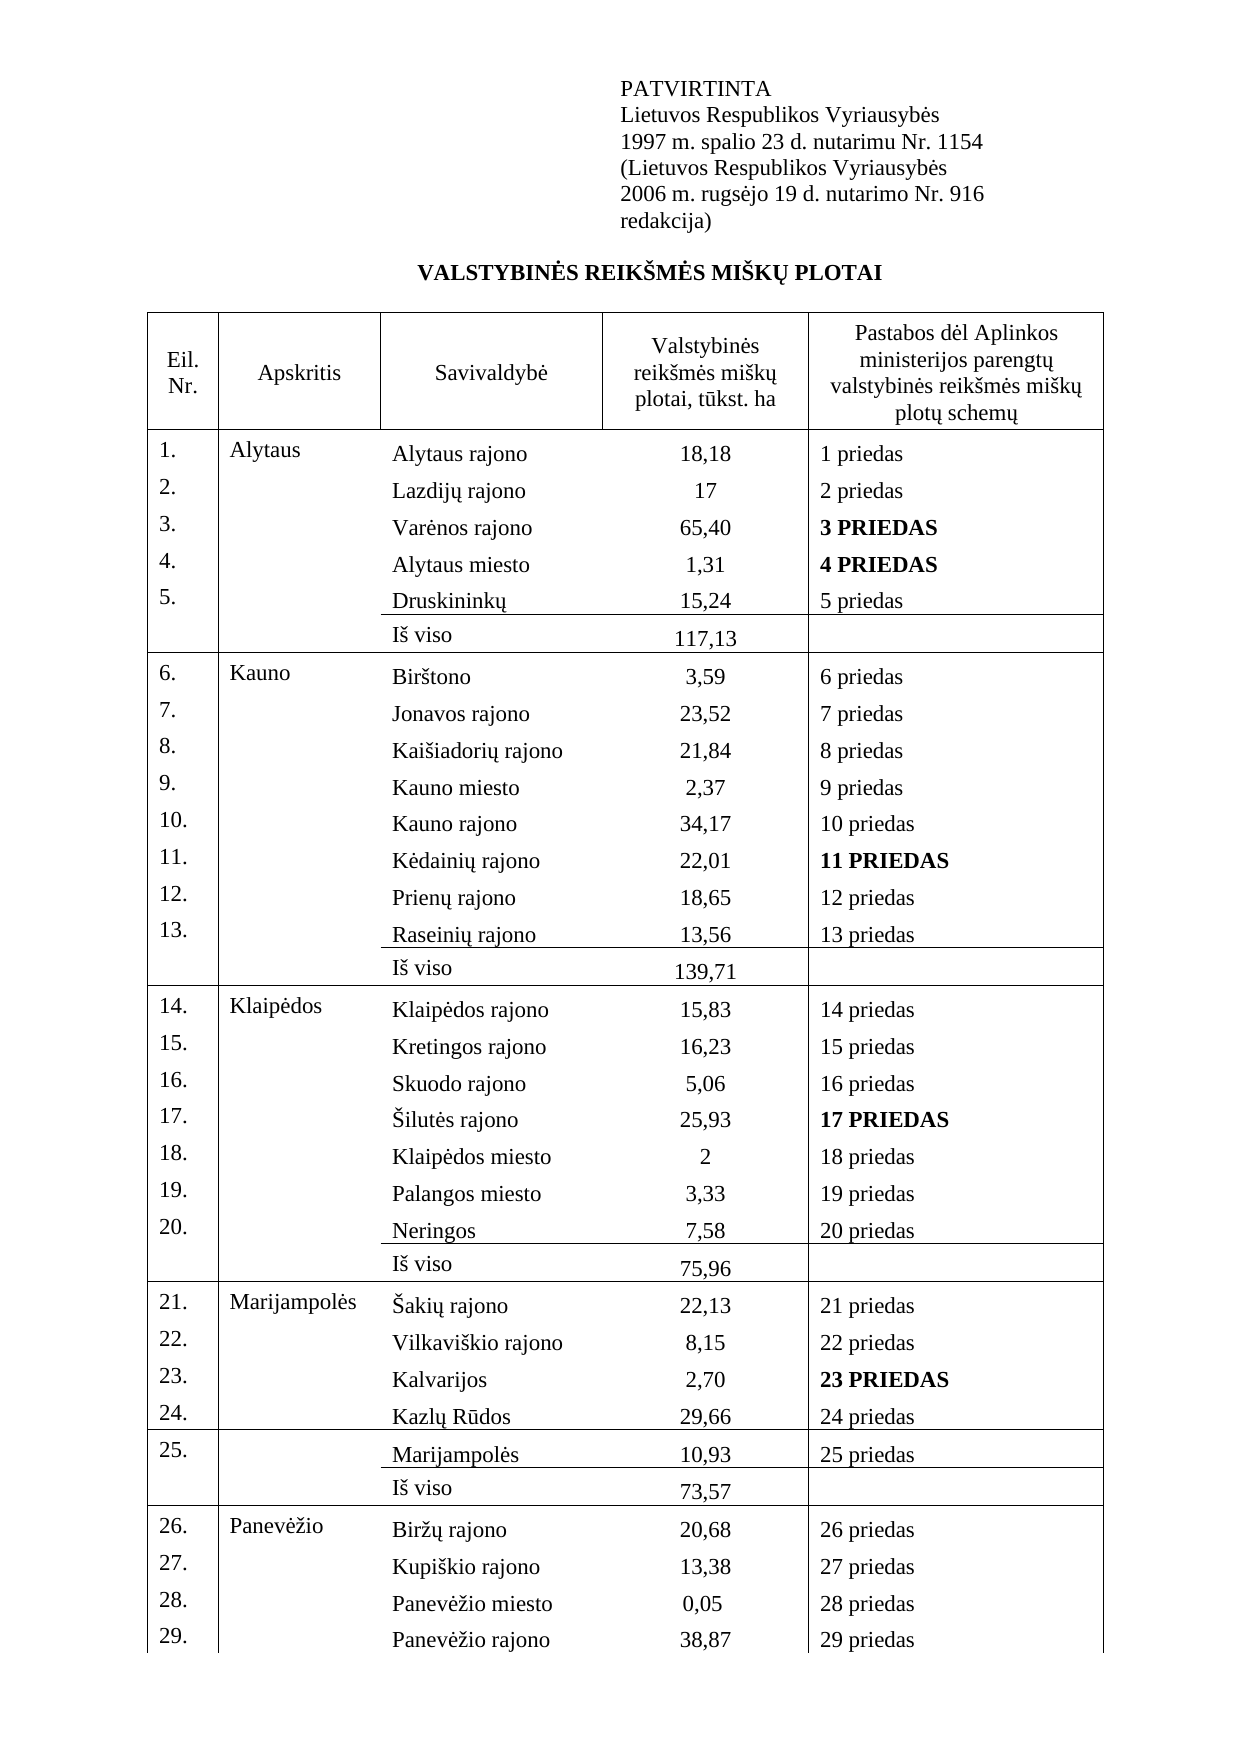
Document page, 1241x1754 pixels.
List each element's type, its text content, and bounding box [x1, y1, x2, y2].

table_cell 8 priedas [809, 726, 1103, 763]
table_header Valstybinės reikšmės miškų plotai, tūkst. ha [603, 313, 808, 429]
table_cell 22 priedas [809, 1319, 1103, 1356]
table_cell [219, 1206, 381, 1243]
table_cell [219, 800, 381, 837]
table_cell Alytaus rajono [381, 430, 602, 467]
table_cell 21,84 [602, 726, 808, 763]
table_cell Klaipėdos rajono [381, 986, 602, 1023]
table_cell Kupiškio rajono [381, 1543, 602, 1579]
table_cell 10. [148, 800, 218, 837]
table_cell [219, 467, 381, 504]
table_cell 25,93 [602, 1096, 808, 1133]
table_cell 75,96 [602, 1244, 808, 1281]
table_cell 22,01 [602, 837, 808, 873]
table_cell Kėdainių rajono [381, 837, 602, 873]
table_cell [219, 1393, 381, 1429]
table_cell 27. [148, 1543, 218, 1579]
table_cell 10,93 [602, 1430, 808, 1467]
table_cell Neringos [381, 1206, 602, 1243]
table_cell 20. [148, 1206, 218, 1243]
table_cell [219, 540, 381, 577]
text Lietuvos Respublikos Vyriausybės 1997 m. spalio 23 d. nutarimu Nr. 1154 (Lietuvos Respublikos Vyriausybės 2006 m. rugsėjo 19 d. nutarimo Nr. 916 redakcija) [620, 101, 1152, 233]
table_cell [219, 1133, 381, 1170]
table_cell Iš viso [381, 948, 602, 985]
table_cell 13,38 [602, 1543, 808, 1579]
table_cell 117,13 [602, 615, 808, 652]
table_cell Lazdijų rajono [381, 467, 602, 504]
table_cell 139,71 [602, 948, 808, 985]
table_cell 38,87 [602, 1616, 808, 1653]
table_cell 17. [148, 1096, 218, 1133]
table_cell 28. [148, 1579, 218, 1616]
table_cell 2,70 [602, 1356, 808, 1392]
table_cell 6. [148, 653, 218, 689]
table_cell Panevėžio rajono [381, 1616, 602, 1653]
table_cell 2 priedas [809, 467, 1103, 504]
table_cell 4. [148, 540, 218, 577]
table_cell 23,52 [602, 690, 808, 726]
table_cell Šakių rajono [381, 1282, 602, 1319]
text Patvirtinta [620, 75, 1152, 101]
table_cell 12 priedas [809, 874, 1103, 910]
table_cell 9. [148, 763, 218, 800]
table_cell 18. [148, 1133, 218, 1170]
table_cell 18,65 [602, 874, 808, 910]
table_cell 3 priedas [809, 504, 1103, 540]
table_cell 16 priedas [809, 1059, 1103, 1096]
table_cell [219, 1430, 381, 1467]
table_cell 25. [148, 1430, 218, 1467]
table_cell 5,06 [602, 1059, 808, 1096]
table_cell [219, 726, 381, 763]
table_cell [809, 1244, 1103, 1281]
table_header Apskritis [219, 313, 380, 429]
subtitle VALSTYBINĖS REIKŠMĖS MIŠKŲ PLOTAI [148, 259, 1152, 286]
table_cell Panevėžio miesto [381, 1579, 602, 1616]
table_cell 1 priedas [809, 430, 1103, 467]
table_cell Kazlų Rūdos [381, 1393, 602, 1429]
table_cell 27 priedas [809, 1543, 1103, 1579]
table_cell 14 priedas [809, 986, 1103, 1023]
table_cell [219, 910, 381, 947]
table_cell 24 priedas [809, 1393, 1103, 1429]
table_cell 17 [602, 467, 808, 504]
table_cell 2. [148, 467, 218, 504]
table_cell 9 priedas [809, 763, 1103, 800]
table_cell 1. [148, 430, 218, 467]
table_cell 23 priedas [809, 1356, 1103, 1392]
table_cell [219, 1319, 381, 1356]
table_cell 14. [148, 986, 218, 1023]
table_cell 17 priedas [809, 1096, 1103, 1133]
table_cell 18 priedas [809, 1133, 1103, 1170]
table_cell Kauno rajono [381, 800, 602, 837]
table_cell Varėnos rajono [381, 504, 602, 540]
table_cell 26 priedas [809, 1506, 1103, 1543]
table_cell 15 priedas [809, 1023, 1103, 1059]
table_cell Alytaus [219, 430, 381, 467]
table_cell 20 priedas [809, 1206, 1103, 1243]
table_cell 6 priedas [809, 653, 1103, 689]
table_cell 23. [148, 1356, 218, 1392]
table_cell 13,56 [602, 910, 808, 947]
table_cell 29,66 [602, 1393, 808, 1429]
table_cell Raseinių rajono [381, 910, 602, 947]
table_cell [809, 948, 1103, 985]
table_cell Skuodo rajono [381, 1059, 602, 1096]
table_cell 10 priedas [809, 800, 1103, 837]
table_header Pastabos dėl Aplinkos ministerijos parengtų valstybinės reikšmės miškų plotų schemų [809, 313, 1103, 429]
table_cell Iš viso [381, 1244, 602, 1281]
table_cell 15,24 [602, 577, 808, 614]
table_cell 8,15 [602, 1319, 808, 1356]
table_cell 19. [148, 1170, 218, 1206]
table_cell [219, 1579, 381, 1616]
table_cell 2,37 [602, 763, 808, 800]
table_cell [809, 615, 1103, 652]
table_cell [219, 874, 381, 910]
table_cell [219, 1170, 381, 1206]
table_cell [219, 690, 381, 726]
table_cell Kalvarijos [381, 1356, 602, 1392]
table_cell Kaišiadorių rajono [381, 726, 602, 763]
table_cell Birštono [381, 653, 602, 689]
table_cell Marijampolės [219, 1282, 381, 1319]
table_cell [219, 577, 381, 614]
table_cell [219, 504, 381, 540]
table_cell [219, 763, 381, 800]
table_cell Alytaus miesto [381, 540, 602, 577]
table_cell Prienų rajono [381, 874, 602, 910]
table_cell 34,17 [602, 800, 808, 837]
table_cell 18,18 [602, 430, 808, 467]
table_cell 73,57 [602, 1468, 808, 1505]
table_cell 4 priedas [809, 540, 1103, 577]
table_cell Biržų rajono [381, 1506, 602, 1543]
table_cell 20,68 [602, 1506, 808, 1543]
table_cell 12. [148, 874, 218, 910]
table_cell [219, 1059, 381, 1096]
table_cell [148, 1243, 218, 1281]
table_cell 19 priedas [809, 1170, 1103, 1206]
table_cell Kauno [219, 653, 381, 689]
table_cell 16,23 [602, 1023, 808, 1059]
table_cell [219, 837, 381, 873]
table_cell 0,05 [602, 1579, 808, 1616]
table_cell 3,33 [602, 1170, 808, 1206]
table_cell 11. [148, 837, 218, 873]
table_cell 28 priedas [809, 1579, 1103, 1616]
table_cell 1,31 [602, 540, 808, 577]
table_cell Iš viso [381, 1468, 602, 1505]
table_cell 65,40 [602, 504, 808, 540]
table_cell Palangos miesto [381, 1170, 602, 1206]
table_cell Iš viso [381, 615, 602, 652]
table_cell [219, 1096, 381, 1133]
table_cell [219, 1467, 381, 1505]
table_cell 13 priedas [809, 910, 1103, 947]
table_cell 7 priedas [809, 690, 1103, 726]
table_cell 29. [148, 1616, 218, 1653]
table_header Savivaldybė [381, 313, 602, 429]
table_cell 16. [148, 1059, 218, 1096]
table_cell 26. [148, 1506, 218, 1543]
table_cell [219, 614, 381, 652]
table_cell Šilutės rajono [381, 1096, 602, 1133]
table_cell Jonavos rajono [381, 690, 602, 726]
table_cell 5. [148, 577, 218, 614]
table_cell [219, 1023, 381, 1059]
table_cell 15,83 [602, 986, 808, 1023]
table_cell 21 priedas [809, 1282, 1103, 1319]
table_cell Druskininkų [381, 577, 602, 614]
table_cell 3. [148, 504, 218, 540]
table_cell 7. [148, 690, 218, 726]
table_cell Klaipėdos miesto [381, 1133, 602, 1170]
table_cell 22,13 [602, 1282, 808, 1319]
table_cell [148, 614, 218, 652]
table_cell Marijampolės [381, 1430, 602, 1467]
table_cell [219, 1543, 381, 1579]
table_cell [219, 1356, 381, 1392]
table_cell 15. [148, 1023, 218, 1059]
table_cell Klaipėdos [219, 986, 381, 1023]
table_cell Vilkaviškio rajono [381, 1319, 602, 1356]
table_cell [809, 1468, 1103, 1505]
table_cell 21. [148, 1282, 218, 1319]
table_cell 25 priedas [809, 1430, 1103, 1467]
table_header Eil. Nr. [148, 313, 218, 429]
table_cell [148, 947, 218, 985]
table_cell 22. [148, 1319, 218, 1356]
table_cell Panevėžio [219, 1506, 381, 1543]
table_cell 8. [148, 726, 218, 763]
table_cell 5 priedas [809, 577, 1103, 614]
table_cell 11 priedas [809, 837, 1103, 873]
table_cell 7,58 [602, 1206, 808, 1243]
table_cell 29 priedas [809, 1616, 1103, 1653]
table_cell 24. [148, 1393, 218, 1429]
table_cell [148, 1467, 218, 1505]
table_cell [219, 1243, 381, 1281]
table_cell 13. [148, 910, 218, 947]
table_cell 3,59 [602, 653, 808, 689]
table_cell Kretingos rajono [381, 1023, 602, 1059]
table_cell [219, 1616, 381, 1653]
table_cell Kauno miesto [381, 763, 602, 800]
table_cell 2 [602, 1133, 808, 1170]
table_cell [219, 947, 381, 985]
